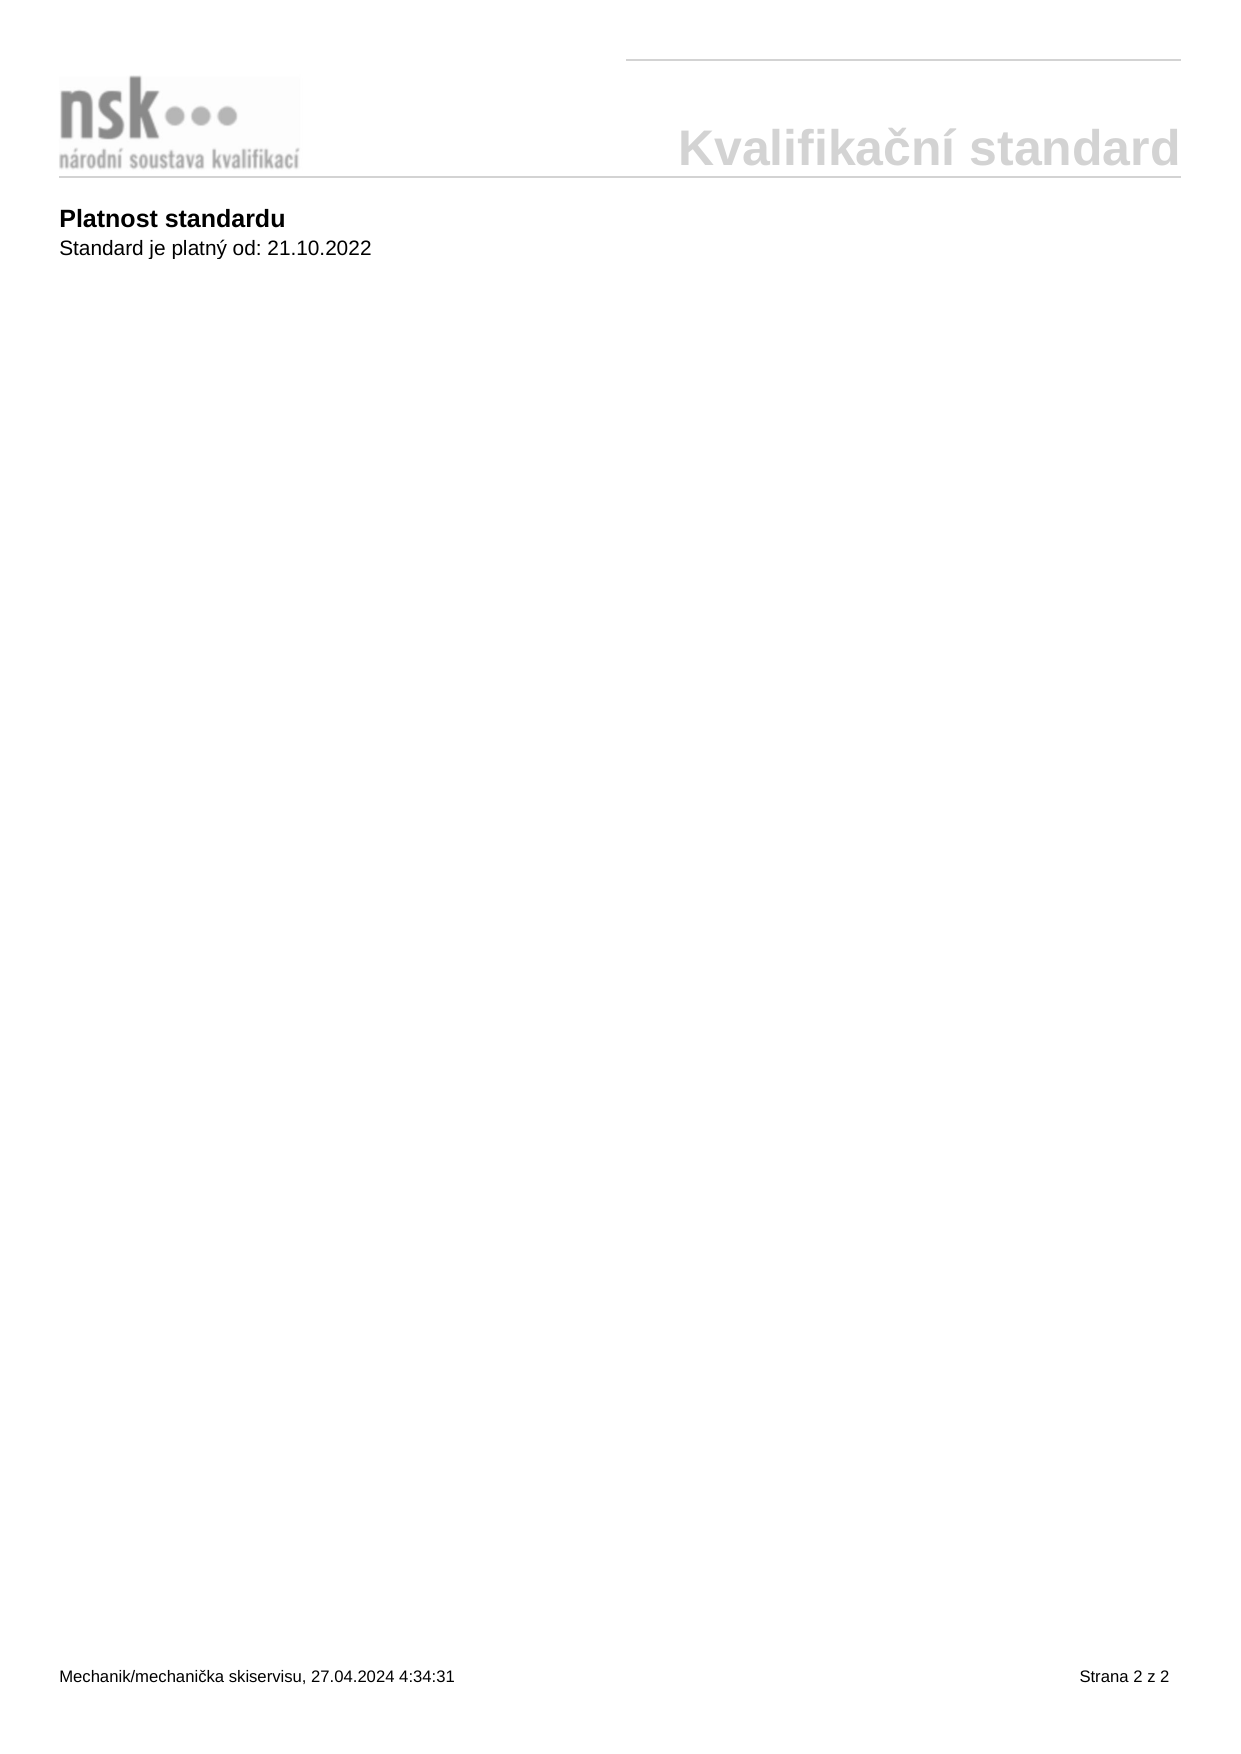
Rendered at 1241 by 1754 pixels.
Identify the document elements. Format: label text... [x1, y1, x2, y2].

table_cell [484, 1159, 620, 1409]
table_cell [1093, 1159, 1169, 1409]
table_cell [1093, 194, 1169, 200]
table_cell [862, 1409, 1093, 1658]
table_cell [484, 859, 620, 1159]
table_cell [59, 171, 483, 176]
table_cell [59, 194, 483, 200]
table_cell [620, 1409, 626, 1658]
table_cell [862, 259, 1093, 559]
table_cell Strana 2 z 2 [862, 1658, 1169, 1694]
table_cell [1169, 194, 1181, 200]
table_cell [862, 194, 1093, 200]
table_cell [59, 559, 483, 859]
table_cell [1169, 859, 1181, 1159]
table_cell [1093, 559, 1169, 859]
table_cell [1169, 259, 1181, 559]
table_cell [484, 194, 620, 200]
table_cell [626, 859, 862, 1159]
table_cell [862, 859, 1093, 1159]
table_cell [484, 171, 620, 176]
table_cell Mechanik/mechanička skiservisu, 27.04.2024 4:34:31 [59, 1658, 862, 1694]
table_cell [620, 1159, 626, 1409]
table_cell [1169, 1658, 1181, 1694]
table_cell [621, 59, 626, 170]
table_cell Platnost standardu [59, 200, 1181, 236]
table_cell [626, 1409, 862, 1658]
table_cell [59, 859, 483, 1159]
picture [58, 59, 621, 171]
table_cell [1093, 859, 1169, 1159]
table_cell [626, 1159, 862, 1409]
table_cell [484, 1409, 620, 1658]
table_cell [1169, 1409, 1181, 1658]
table_cell [620, 259, 626, 559]
table_cell [862, 559, 1093, 859]
table_cell [59, 178, 1181, 194]
table_cell [626, 259, 862, 559]
table_cell [59, 259, 483, 559]
table_cell [620, 859, 626, 1159]
table_cell [862, 1159, 1093, 1409]
table_cell [1093, 1409, 1169, 1658]
table_cell [484, 259, 620, 559]
table_cell Standard je platný od: 21.10.2022 [59, 236, 1181, 259]
table_cell [626, 194, 862, 200]
table_cell [620, 559, 626, 859]
table_cell [1169, 1159, 1181, 1409]
table_cell [626, 559, 862, 859]
table_cell Kvalifikační standard [626, 61, 1181, 176]
table_cell [59, 1409, 483, 1658]
table_cell [59, 1159, 483, 1409]
table_cell [1169, 559, 1181, 859]
table_cell [1093, 259, 1169, 559]
table_cell [484, 559, 620, 859]
